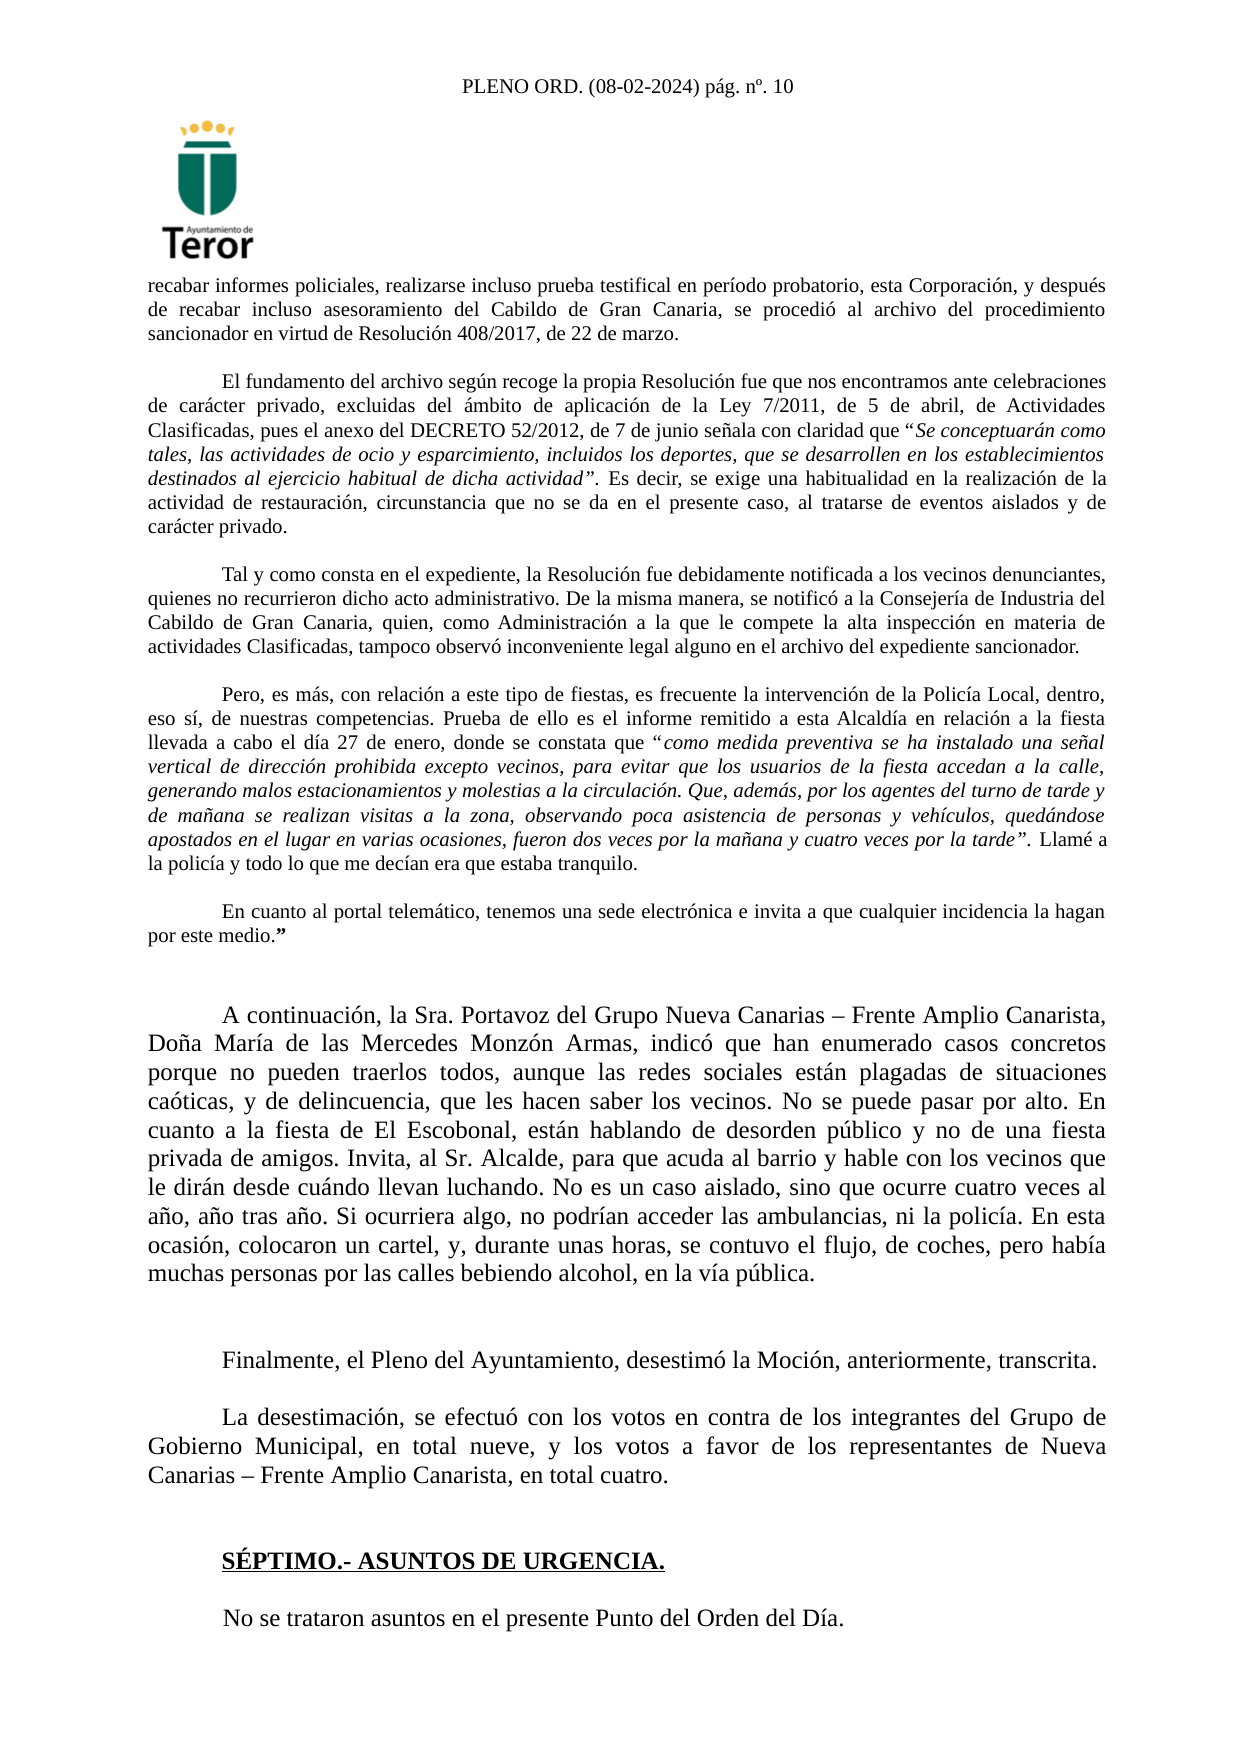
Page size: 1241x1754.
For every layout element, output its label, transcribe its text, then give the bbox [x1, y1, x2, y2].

text No se trataron asuntos en el presente Punto del Orden del Día. [148, 1603, 1107, 1632]
text Pero, es más, con relación a este tipo de fiestas, es frecuente la intervención de la Policía Local, dentro, eso sí, de nuestras competencias. Prueba de ello es el informe remitido a esta Alcaldía en relación a la fiesta llevada a cabo el día 27 de enero, donde se constata que “como medida preventiva se ha instalado una señal vertical de dirección prohibida excepto vecinos, para evitar que los usuarios de la fiesta accedan a la calle, generando malos estacionamientos y molestias a la circulación. Que, además, por los agentes del turno de tarde y de mañana se realizan visitas a la zona, observando poca asistencia de personas y vehículos, quedándose apostados en el lugar en varias ocasiones, fueron dos veces por la mañana y cuatro veces por la tarde”. Llamé a la policía y todo lo que me decían era que estaba tranquilo. [148, 682, 1107, 875]
text Finalmente, el Pleno del Ayuntamiento, desestimó la Moción, anteriormente, transcrita. [148, 1345, 1107, 1373]
text SÉPTIMO.- ASUNTOS DE URGENCIA. [148, 1546, 1107, 1575]
text En cuanto al portal telemático, tenemos una sede electrónica e invita a que cualquier incidencia la hagan por este medio.” [148, 899, 1107, 947]
text La desestimación, se efectuó con los votos en contra de los integrantes del Grupo de Gobierno Municipal, en total nueve, y los votos a favor de los representantes de Nueva Canarias – Frente Amplio Canarista, en total cuatro. [148, 1402, 1107, 1488]
text El fundamento del archivo según recoge la propia Resolución fue que nos encontramos ante celebraciones de carácter privado, excluidas del ámbito de aplicación de la Ley 7/2011, de 5 de abril, de Actividades Clasificadas, pues el anexo del DECRETO 52/2012, de 7 de junio señala con claridad que “Se conceptuarán como tales, las actividades de ocio y esparcimiento, incluidos los deportes, que se desarrollen en los establecimientos destinados al ejercicio habitual de dicha actividad”. Es decir, se exige una habitualidad en la realización de la actividad de restauración, circunstancia que no se da en el presente caso, al tratarse de eventos aislados y de carácter privado. [148, 369, 1107, 538]
text A continuación, la Sra. Portavoz del Grupo Nueva Canarias – Frente Amplio Canarista, Doña María de las Mercedes Monzón Armas, indicó que han enumerado casos concretos porque no pueden traerlos todos, aunque las redes sociales están plagadas de situaciones caóticas, y de delincuencia, que les hacen saber los vecinos. No se puede pasar por alto. En cuanto a la fiesta de El Escobonal, están hablando de desorden público y no de una fiesta privada de amigos. Invita, al Sr. Alcalde, para que acuda al barrio y hable con los vecinos que le dirán desde cuándo llevan luchando. No es un caso aislado, sino que ocurre cuatro veces al año, año tras año. Si ocurriera algo, no podrían acceder las ambulancias, ni la policía. En esta ocasión, colocaron un cartel, y, durante unas horas, se contuvo el flujo, de coches, pero había muchas personas por las calles bebiendo alcohol, en la vía pública. [148, 1000, 1107, 1287]
text Tal y como consta en el expediente, la Resolución fue debidamente notificada a los vecinos denunciantes, quienes no recurrieron dicho acto administrativo. De la misma manera, se notificó a la Consejería de Industria del Cabildo de Gran Canaria, quien, como Administración a la que le compete la alta inspección en materia de actividades Clasificadas, tampoco observó inconveniente legal alguno en el archivo del expediente sancionador. [148, 562, 1107, 658]
text recabar informes policiales, realizarse incluso prueba testifical en período probatorio, esta Corporación, y después de recabar incluso asesoramiento del Cabildo de Gran Canaria, se procedió al archivo del procedimiento sancionador en virtud de Resolución 408/2017, de 22 de marzo. [148, 273, 1107, 345]
